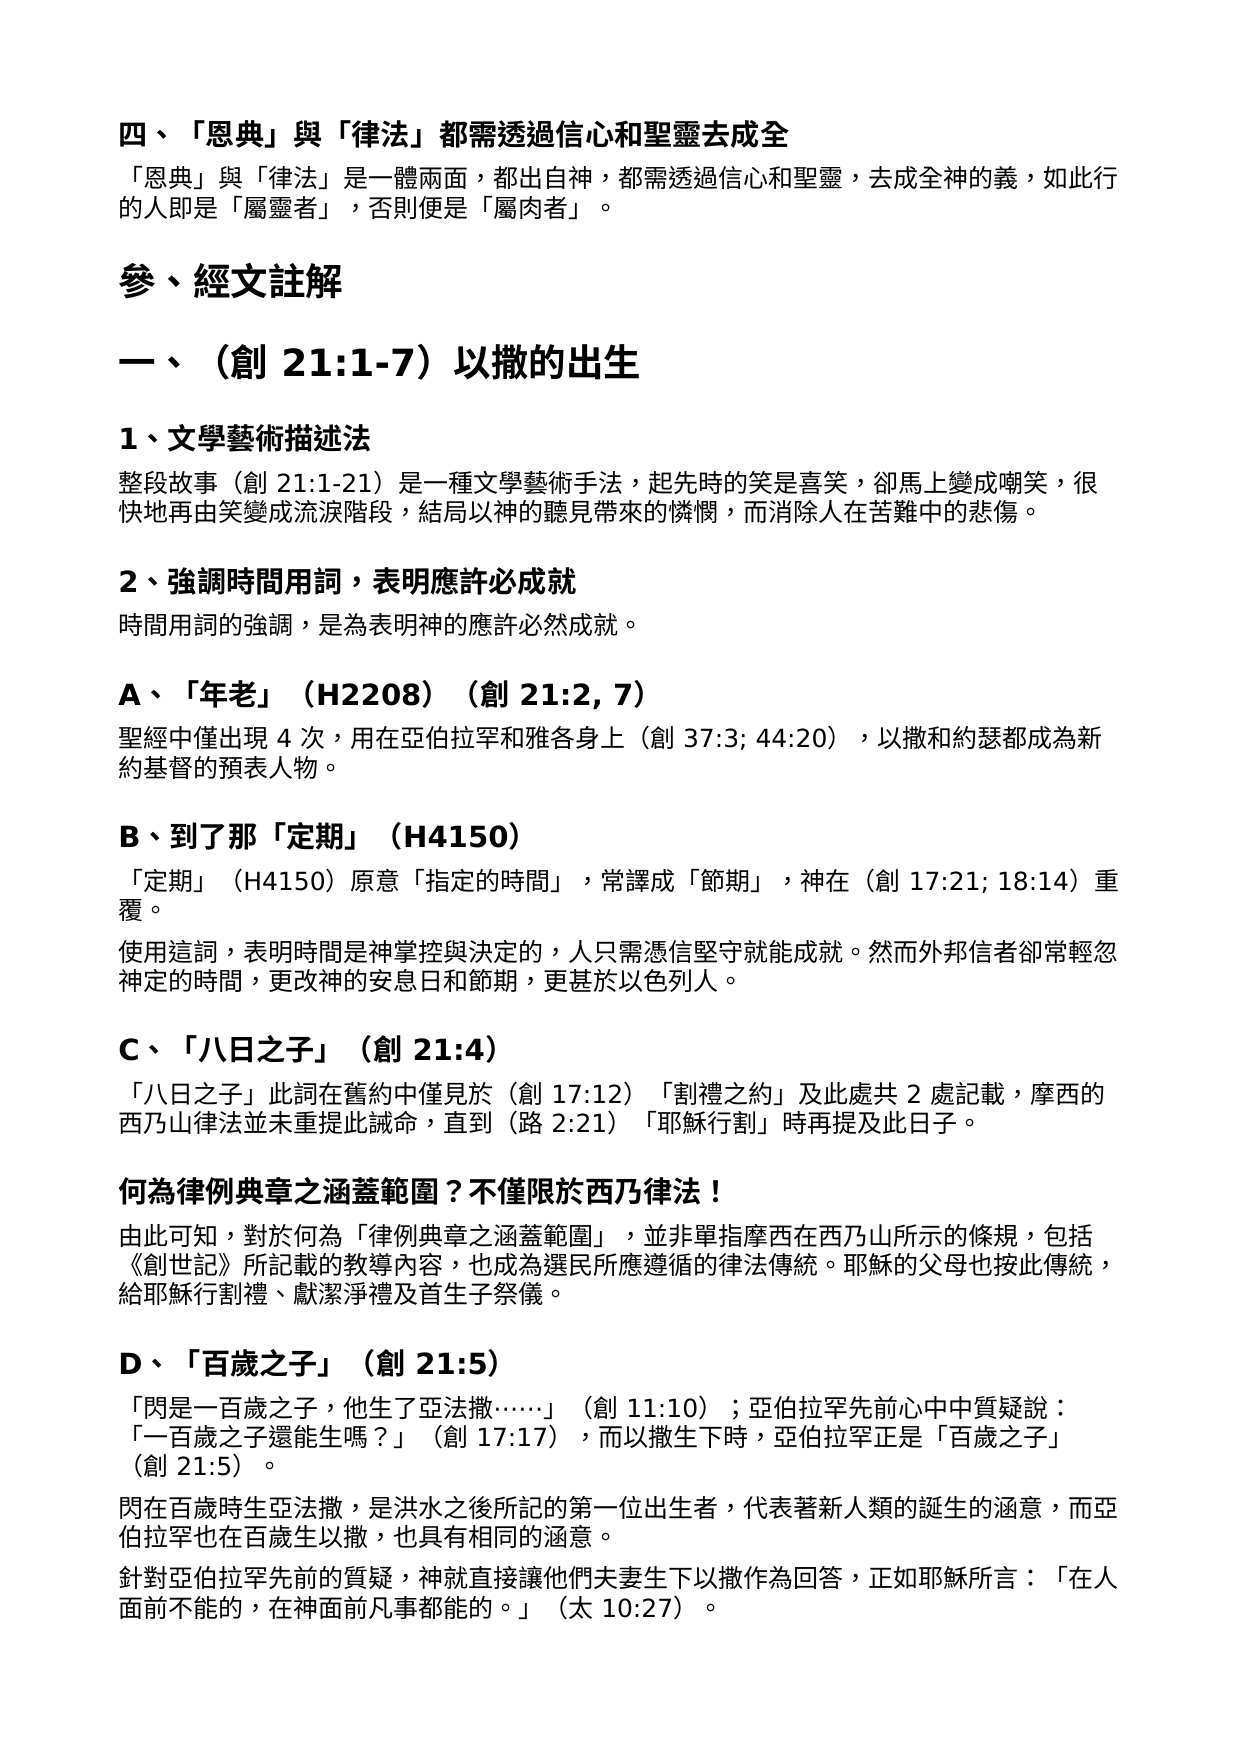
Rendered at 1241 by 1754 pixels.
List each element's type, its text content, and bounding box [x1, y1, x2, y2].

text 「八日之子」此詞在舊約中僅見於（創 17:12）「割禮之約」及此處共 2 處記載，摩西的西乃山律法並未重提此誡命，直到（路 2:21）「耶穌行割」時再提及此日子。 [118, 1080, 1122, 1138]
subtitle 參、經文註解 [118, 260, 1122, 304]
subtitle D、「百歲之子」（創 21:5） [118, 1347, 1122, 1381]
subtitle 四、「恩典」與「律法」都需透過信心和聖靈去成全 [118, 118, 1122, 152]
text 「定期」（H4150）原意「指定的時間」，常譯成「節期」，神在（創 17:21; 18:14）重覆。 [118, 867, 1122, 925]
text 由此可知，對於何為「律例典章之涵蓋範圍」，並非單指摩西在西乃山所示的條規，包括《創世記》所記載的教導內容，也成為選民所應遵循的律法傳統。耶穌的父母也按此傳統，給耶穌行割禮、獻潔淨禮及首生子祭儀。 [118, 1222, 1122, 1310]
subtitle C、「八日之子」（創 21:4） [118, 1033, 1122, 1067]
subtitle 1、文學藝術描述法 [118, 423, 1122, 457]
text 「閃是一百歲之子，他生了亞法撒⋯⋯」（創 11:10）；亞伯拉罕先前心中中質疑說：「一百歲之子還能生嗎？」（創 17:17），而以撒生下時，亞伯拉罕正是「百歲之子」（創 21:5）。 [118, 1394, 1122, 1481]
subtitle 2、強調時間用詞，表明應許必成就 [118, 565, 1122, 599]
text 時間用詞的強調，是為表明神的應許必然成就。 [118, 611, 1122, 641]
text 針對亞伯拉罕先前的質疑，神就直接讓他們夫妻生下以撒作為回答，正如耶穌所言：「在人面前不能的，在神面前凡事都能的。」（太 10:27）。 [118, 1564, 1122, 1623]
text 閃在百歲時生亞法撒，是洪水之後所記的第一位出生者，代表著新人類的誕生的涵意，而亞伯拉罕也在百歲生以撒，也具有相同的涵意。 [118, 1494, 1122, 1552]
text 聖經中僅出現 4 次，用在亞伯拉罕和雅各身上（創 37:3; 44:20），以撒和約瑟都成為新約基督的預表人物。 [118, 724, 1122, 783]
subtitle 一、（創 21:1-7）以撒的出生 [118, 342, 1122, 385]
subtitle 何為律例典章之涵蓋範圍？不僅限於西乃律法！ [118, 1176, 1122, 1210]
text 整段故事（創 21:1-21）是一種文學藝術手法，起先時的笑是喜笑，卻馬上變成嘲笑，很快地再由笑變成流淚階段，結局以神的聽見帶來的憐憫，而消除人在苦難中的悲傷。 [118, 469, 1122, 527]
subtitle A、「年老」（H2208）（創 21:2, 7） [118, 678, 1122, 712]
subtitle B、到了那「定期」（H4150） [118, 820, 1122, 854]
text 使用這詞，表明時間是神掌控與決定的，人只需憑信堅守就能成就。然而外邦信者卻常輕忽神定的時間，更改神的安息日和節期，更甚於以色列人。 [118, 938, 1122, 996]
text 「恩典」與「律法」是一體兩面，都出自神，都需透過信心和聖靈，去成全神的義，如此行的人即是「屬靈者」，否則便是「屬肉者」。 [118, 164, 1122, 223]
